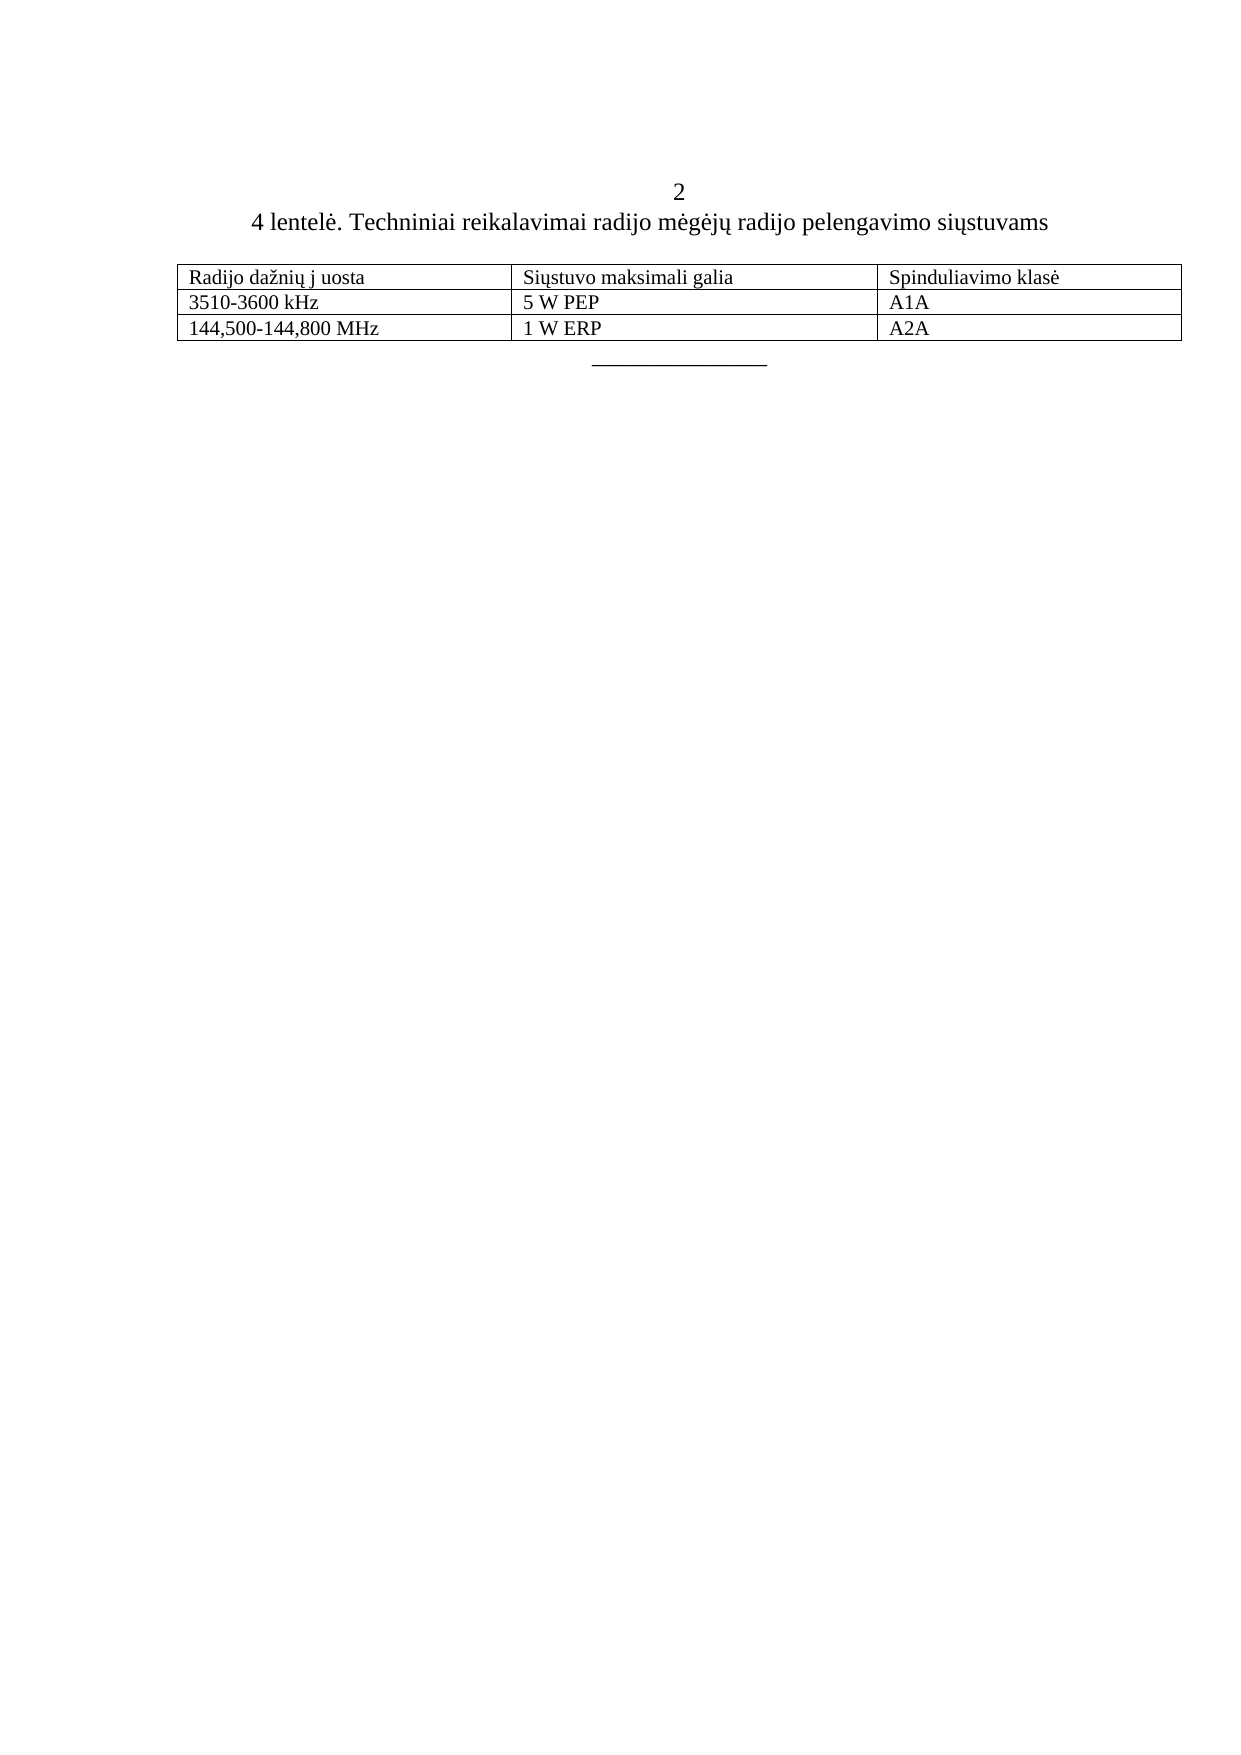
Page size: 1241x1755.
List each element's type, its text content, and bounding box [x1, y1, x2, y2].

table_cell A2A [878, 315, 1181, 339]
table_cell A1A [878, 290, 1181, 314]
table_cell 144,500-144,800 MHz [178, 315, 511, 339]
table_header Siųstuvo maksimali galia [512, 265, 877, 289]
table_cell 3510-3600 kHz [178, 290, 511, 314]
table_cell 1 W ERP [512, 315, 877, 339]
text 4 lentelė. Techniniai reikalavimai radijo mėgėjų radijo pelengavimo siųstuvams [177, 207, 1181, 235]
text ______________ [177, 341, 1181, 369]
table_header Spinduliavimo klasė [878, 265, 1181, 289]
table_header Radijo dažnių j uosta [178, 265, 511, 289]
table_cell 5 W PEP [512, 290, 877, 314]
